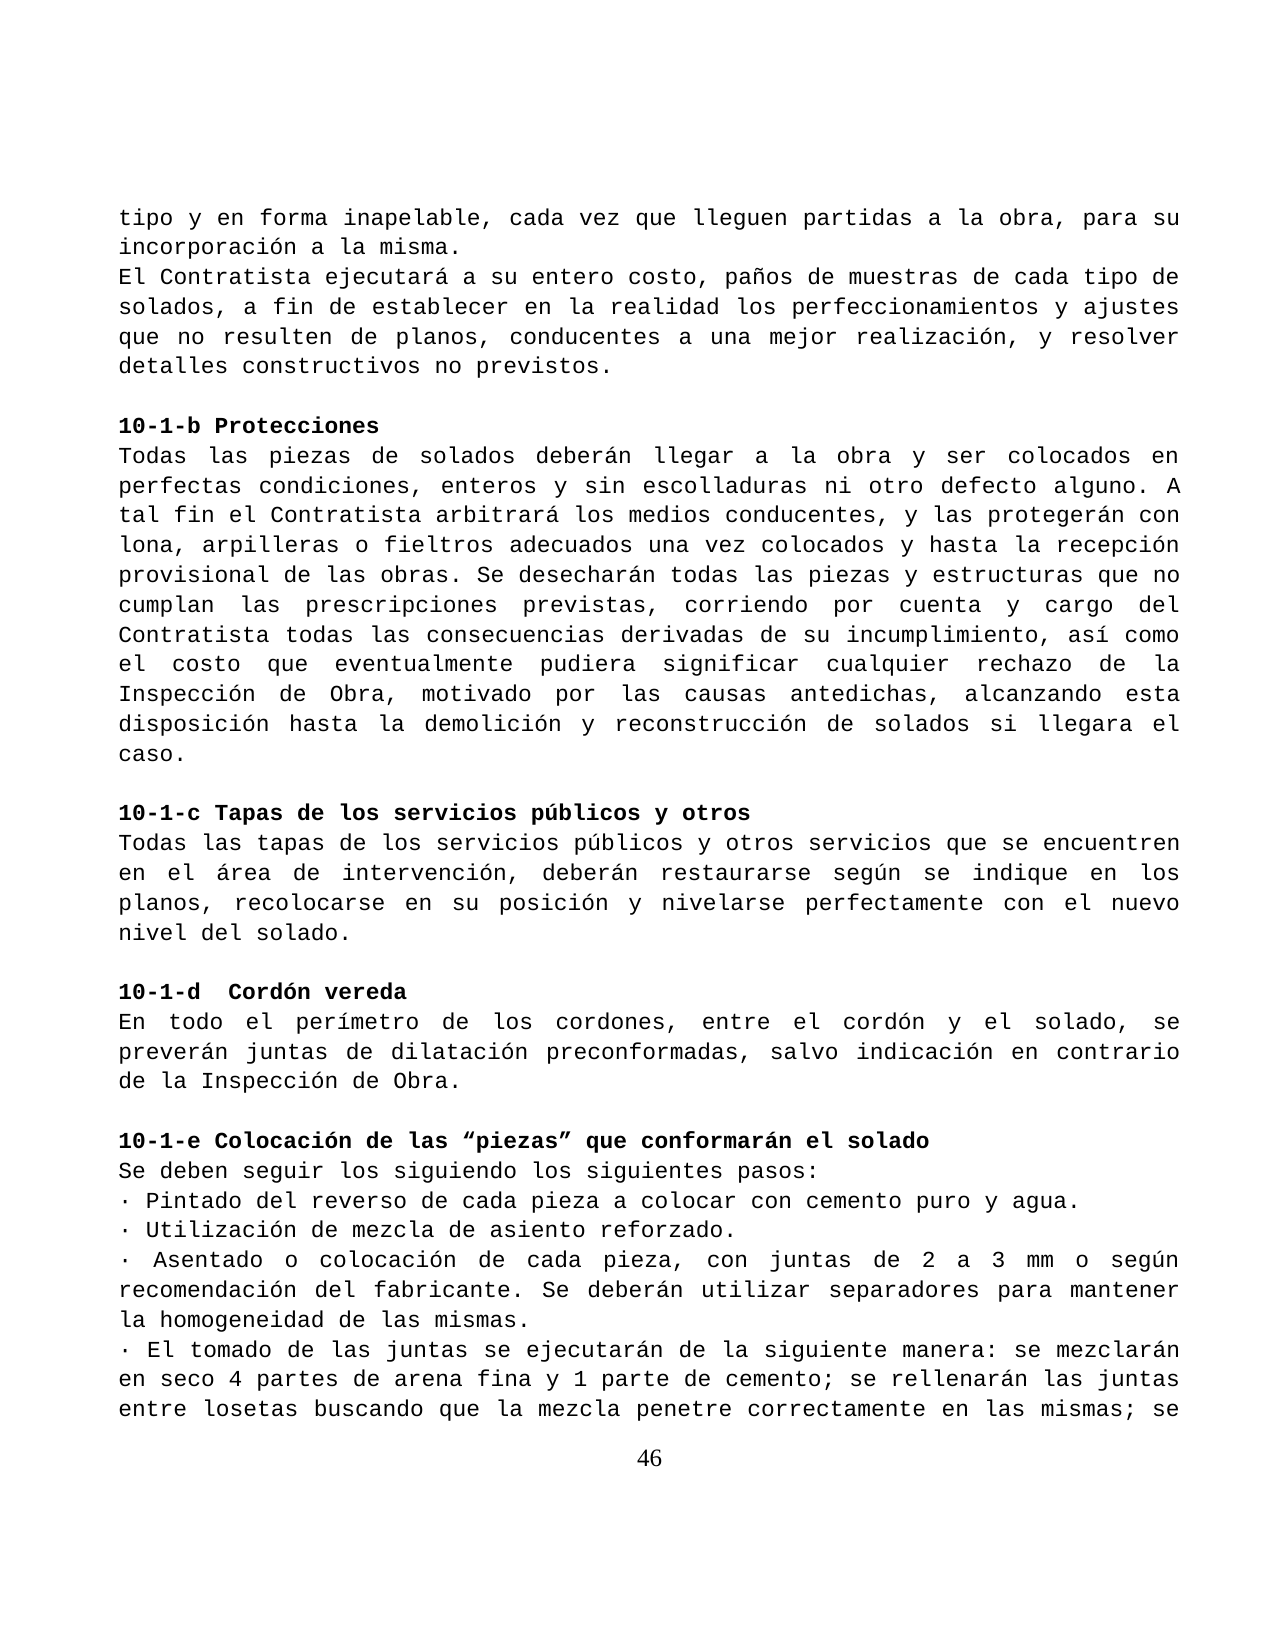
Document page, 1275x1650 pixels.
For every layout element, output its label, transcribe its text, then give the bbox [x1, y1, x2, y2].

text · Pintado del reverso de cada pieza a colocar con cemento puro y agua. [118, 1189, 1181, 1215]
text Todas las tapas de los servicios públicos y otros servicios que se encuentren en el área de intervención, deberán restaurarse según se indique en los planos, recolocarse en su posición y nivelarse perfectamente con el nuevo nivel del solado. [118, 831, 1181, 947]
text 10-1-e Colocación de las “piezas” que conformarán el solado [118, 1129, 1181, 1155]
text En todo el perímetro de los cordones, entre el cordón y el solado, se preverán juntas de dilatación preconformadas, salvo indicación en contrario de la Inspección de Obra. [118, 1010, 1181, 1096]
text El Contratista ejecutará a su entero costo, paños de muestras de cada tipo de solados, a fin de establecer en la realidad los perfeccionamientos y ajustes que no resulten de planos, conducentes a una mejor realización, y resolver detalles constructivos no previstos. [118, 265, 1181, 381]
text tipo y en forma inapelable, cada vez que lleguen partidas a la obra, para su incorporación a la misma. [118, 206, 1181, 262]
text · El tomado de las juntas se ejecutarán de la siguiente manera: se mezclarán en seco 4 partes de arena fina y 1 parte de cemento; se rellenarán las juntas entre losetas buscando que la mezcla penetre correctamente en las mismas; se [118, 1338, 1181, 1423]
text Todas las piezas de solados deberán llegar a la obra y ser colocados en perfectas condiciones, enteros y sin escolladuras ni otro defecto alguno. A tal fin el Contratista arbitrará los medios conducentes, y las protegerán con lona, arpilleras o fieltros adecuados una vez colocados y hasta la recepción provisional de las obras. Se desecharán todas las piezas y estructuras que no cumplan las prescripciones previstas, corriendo por cuenta y cargo del Contratista todas las consecuencias derivadas de su incumplimiento, así como el costo que eventualmente pudiera significar cualquier rechazo de la Inspección de Obra, motivado por las causas antedichas, alcanzando esta disposición hasta la demolición y reconstrucción de solados si llegara el caso. [118, 444, 1181, 768]
text · Utilización de mezcla de asiento reforzado. [118, 1219, 1181, 1245]
text 10-1-d Cordón vereda [118, 980, 1181, 1006]
text 10-1-b Protecciones [118, 414, 1181, 440]
text · Asentado o colocación de cada pieza, con juntas de 2 a 3 mm o según recomendación del fabricante. Se deberán utilizar separadores para mantener la homogeneidad de las mismas. [118, 1248, 1181, 1334]
text Se deben seguir los siguiendo los siguientes pasos: [118, 1159, 1181, 1185]
text 10-1-c Tapas de los servicios públicos y otros [118, 802, 1181, 828]
